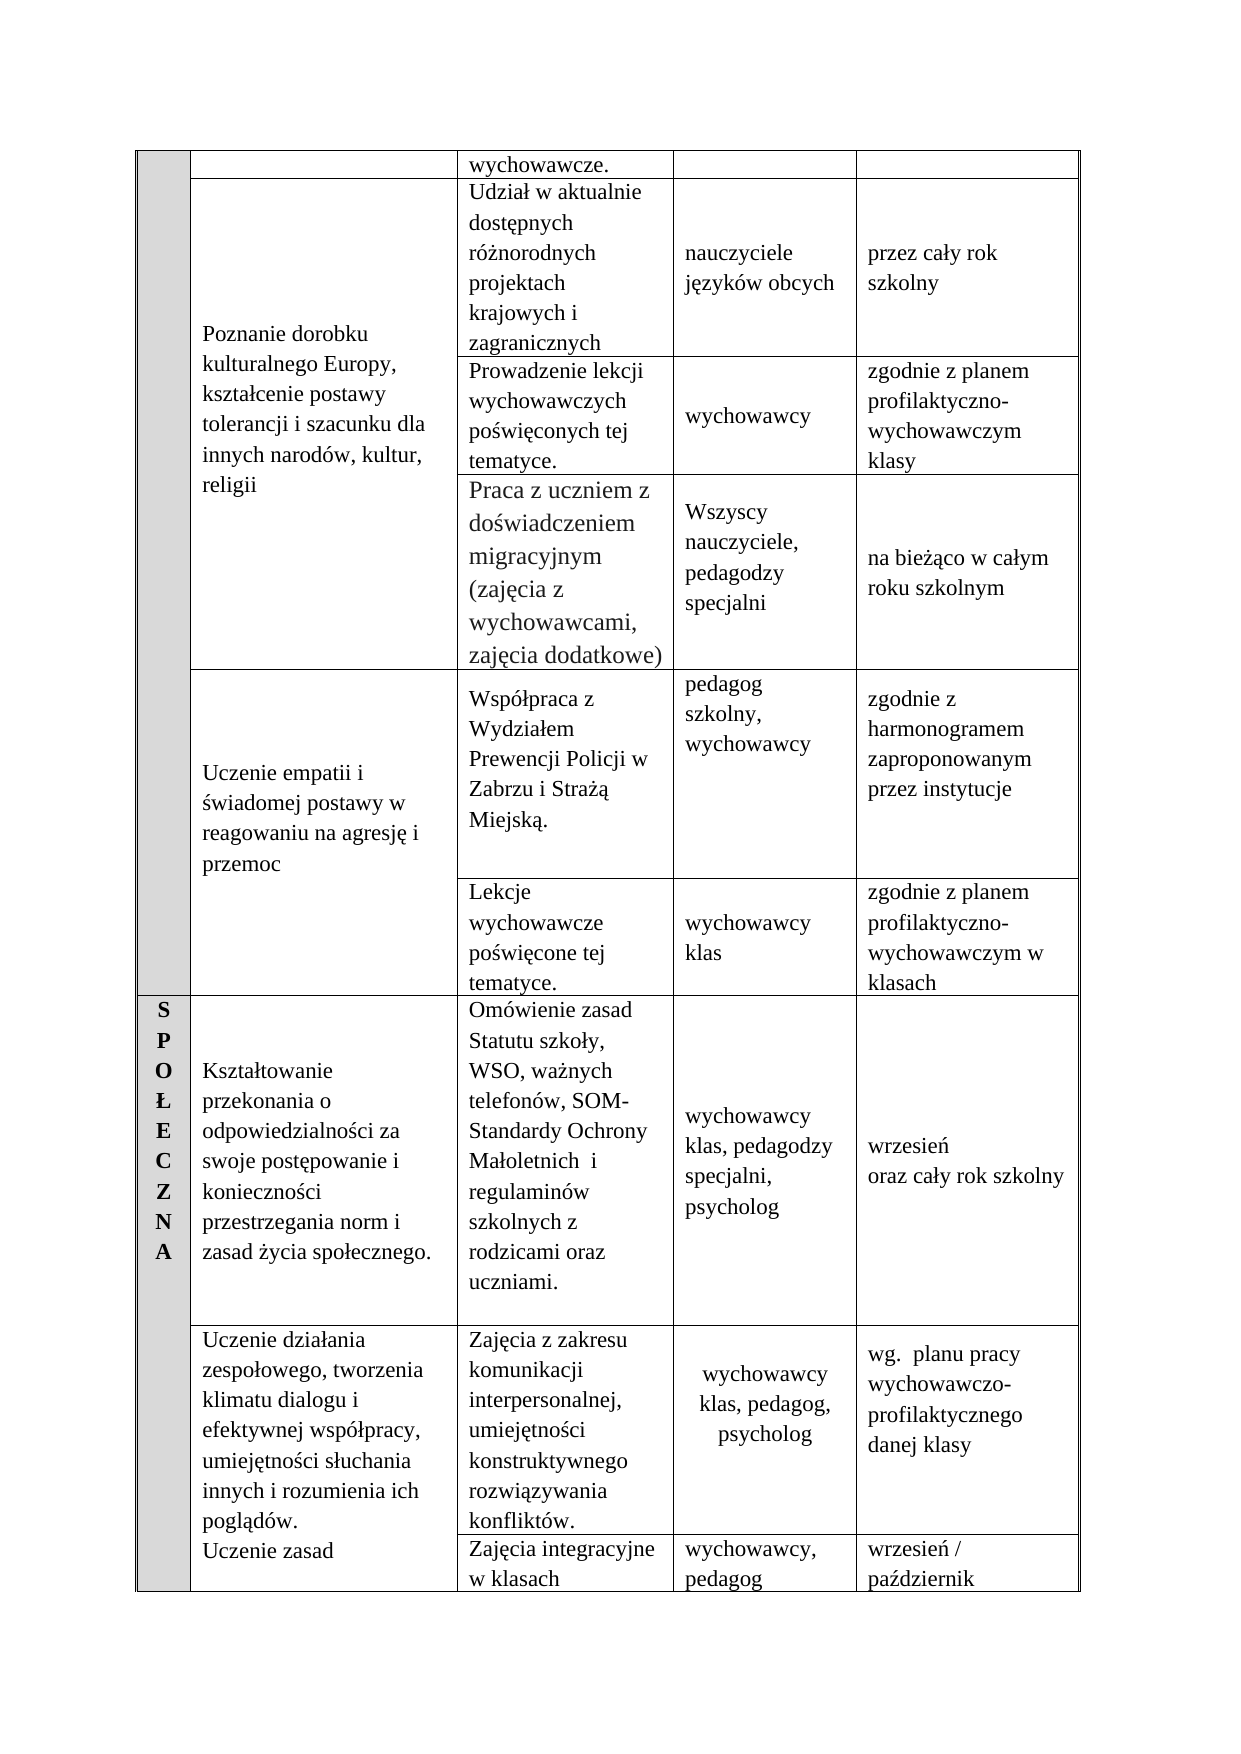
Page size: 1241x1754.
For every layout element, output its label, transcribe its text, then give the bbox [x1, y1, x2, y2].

table_cell wychowawcy [674, 357, 856, 474]
table_cell Poznanie dorobku kulturalnego Europy, kształcenie postawy tolerancji i szacunku dla innych narodów, kultur, religii [191, 179, 457, 669]
table_cell Współpraca z Wydziałem Prewencji Policji w Zabrzu i Strażą Miejską. [458, 670, 673, 877]
table_cell Prowadzenie lekcji wychowawczych poświęconych tej tematyce. [458, 357, 673, 474]
table_cell na bieżąco w całym roku szkolnym [857, 475, 1078, 669]
table_cell pedagog szkolny, wychowawcy [674, 670, 856, 877]
table_cell wychowawcy klas, pedagodzy specjalni, psycholog [674, 996, 856, 1325]
table_cell zgodnie z planem profilaktyczno- wychowawczym klasy [857, 357, 1078, 474]
table_cell [857, 151, 1078, 177]
table_cell wg. planu pracy wychowawczo-profilaktycznego danej klasy [857, 1326, 1078, 1533]
table_cell [191, 151, 457, 177]
table_cell Lekcje wychowawcze poświęcone tej tematyce. [458, 879, 673, 995]
table_cell zgodnie z harmonogramem zaproponowanym przez instytucje [857, 670, 1078, 877]
table_cell Wszyscy nauczyciele, pedagodzy specjalni [674, 475, 856, 669]
table_cell [138, 151, 190, 995]
table_cell wrzesień oraz cały rok szkolny [857, 996, 1078, 1325]
table_cell zgodnie z planem profilaktyczno- wychowawczym w klasach [857, 879, 1078, 995]
table_cell Praca z uczniem z doświadczeniem migracyjnym (zajęcia z wychowawcami, zajęcia dodatkowe) [458, 475, 673, 669]
table_cell Uczenie empatii i świadomej postawy w reagowaniu na agresję i przemoc [191, 670, 457, 995]
table_cell Zajęcia z zakresu komunikacji interpersonalnej, umiejętności konstruktywnego rozwiązywania konfliktów. [458, 1326, 673, 1533]
table_cell wrzesień / październik [857, 1535, 1078, 1591]
table_cell wychowawcy klas [674, 879, 856, 995]
table_cell przez cały rok szkolny [857, 179, 1078, 356]
table_cell Uczenie działania zespołowego, tworzenia klimatu dialogu i efektywnej współpracy, umiejętności słuchania innych i rozumienia ich poglądów. Uczenie zasad [191, 1326, 457, 1591]
table_cell wychowawcy, pedagog [674, 1535, 856, 1591]
table_cell nauczyciele języków obcych [674, 179, 856, 356]
table_cell Udział w aktualnie dostępnych różnorodnych projektach krajowych i zagranicznych [458, 179, 673, 356]
table_cell Omówienie zasad Statutu szkoły, WSO, ważnych telefonów, SOM-Standardy Ochrony Małoletnich i regulaminów szkolnych z rodzicami oraz uczniami. [458, 996, 673, 1325]
table_cell S P OŁ E C Z NA [138, 996, 190, 1591]
table_cell Kształtowanie przekonania o odpowiedzialności za swoje postępowanie i konieczności przestrzegania norm i zasad życia społecznego. [191, 996, 457, 1325]
table_cell wychowawcze. [458, 151, 673, 177]
table_cell wychowawcy klas, pedagog, psycholog [674, 1326, 856, 1533]
table_cell [674, 151, 856, 177]
table_cell Zajęcia integracyjne w klasach [458, 1535, 673, 1591]
